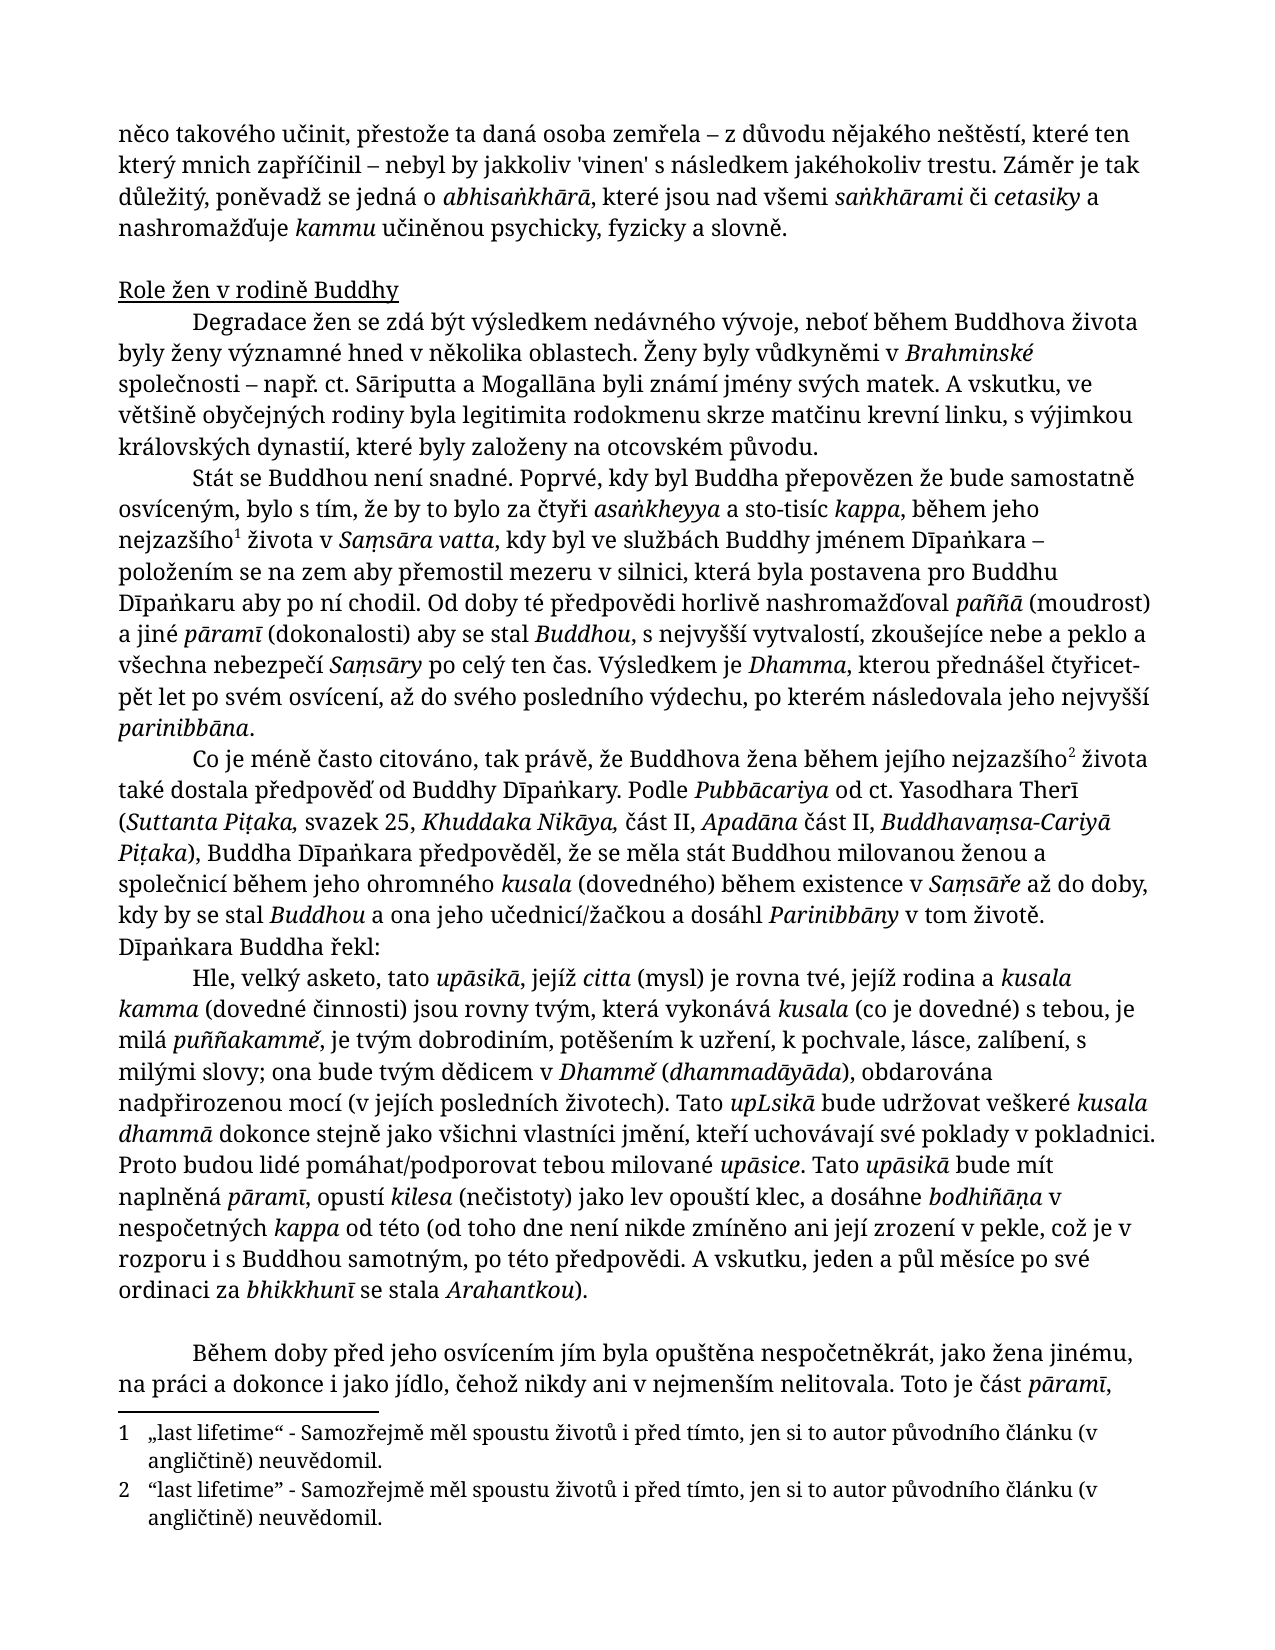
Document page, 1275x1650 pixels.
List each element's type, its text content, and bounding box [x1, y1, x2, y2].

text Co je méně často citováno, tak právě, že Buddhova žena během jejího nejzazšího života také dostala předpověď od Buddhy Dīpaṅkary. Podle Pubbācariya od ct. Yasodhara Therī (Suttanta Piṭaka, svazek 25, Khuddaka Nikāya, část II, Apadāna část II, Buddhavaṃsa-Cariyā Piṭaka), Buddha Dīpaṅkara předpověděl, že se měla stát Buddhou milovanou ženou a společnicí během jeho ohromného kusala (dovedného) během existence v Saṃsāře až do doby, kdy by se stal Buddhou a ona jeho učednicí/žačkou a dosáhl Parinibbāny v tom životě. Dīpaṅkara Buddha řekl: [118, 743, 1157, 962]
text Stát se Buddhou není snadné. Poprvé, kdy byl Buddha přepovězen že bude samostatně osvíceným, bylo s tím, že by to bylo za čtyři asaṅkheyya a sto-tisíc kappa, během jeho nejzazšího života v Saṃsāra vatta, kdy byl ve službách Buddhy jménem Dīpaṅkara – položením se na zem aby přemostil mezeru v silnici, která byla postavena pro Buddhu Dīpaṅkaru aby po ní chodil. Od doby té předpovědi horlivě nashromažďoval paññā (moudrost) a jiné pāramī (dokonalosti) aby se stal Buddhou, s nejvyšší vytvalostí, zkoušejíce nebe a peklo a všechna nebezpečí Saṃsāry po celý ten čas. Výsledkem je Dhamma, kterou přednášel čtyřicet-pět let po svém osvícení, až do svého posledního výdechu, po kterém následovala jeho nejvyšší parinibbāna. [118, 462, 1157, 743]
text Degradace žen se zdá být výsledkem nedávného vývoje, neboť během Buddhova života byly ženy významné hned v několika oblastech. Ženy byly vůdkyněmi v Brahminské společnosti – např. ct. Sāriputta a Mogallāna byli známí jmény svých matek. A vskutku, ve většině obyčejných rodiny byla legitimita rodokmenu skrze matčinu krevní linku, s výjimkou královských dynastií, které byly založeny na otcovském původu. [118, 306, 1157, 462]
text Během doby před jeho osvícením jím byla opuštěna nespočetněkrát, jako žena jinému, na práci a dokonce i jako jídlo, čehož nikdy ani v nejmenším nelitovala. Toto je část pāramī, [118, 1337, 1157, 1399]
text něco takového učinit, přestože ta daná osoba zemřela – z důvodu nějakého neštěstí, které ten který mnich zapříčinil – nebyl by jakkoliv 'vinen' s následkem jakéhokoliv trestu. Záměr je tak důležitý, poněvadž se jedná o abhisaṅkhārā, které jsou nad všemi saṅkhārami či cetasiky a nashromažďuje kammu učiněnou psychicky, fyzicky a slovně. [118, 118, 1157, 243]
text Role žen v rodině Buddhy [118, 274, 1157, 306]
text “last lifetime” - Samozřejmě měl spoustu životů i před tímto, jen si to autor původního článku (v angličtině) neuvědomil. [118, 1475, 1157, 1532]
text Hle, velký asketo, tato upāsikā, jejíž citta (mysl) je rovna tvé, jejíž rodina a kusala kamma (dovedné činnosti) jsou rovny tvým, která vykonává kusala (co je dovedné) s tebou, je milá puññakammě, je tvým dobrodiním, potěšením k uzření, k pochvale, lásce, zalíbení, s milými slovy; ona bude tvým dědicem v Dhammě (dhammadāyāda), obdarována nadpřirozenou mocí (v jejích posledních životech). Tato upLsikā bude udržovat veškeré kusala dhammā dokonce stejně jako všichni vlastníci jmění, kteří uchovávají své poklady v pokladnici. Proto budou lidé pomáhat/podporovat tebou milované upāsice. Tato upāsikā bude mít naplněná pāramī, opustí kilesa (nečistoty) jako lev opouští klec, a dosáhne bodhiñāṇa v nespočetných kappa od této (od toho dne není nikde zmíněno ani její zrození v pekle, což je v rozporu i s Buddhou samotným, po této předpovědi. A vskutku, jeden a půl měsíce po své ordinaci za bhikkhunī se stala Arahantkou). [118, 962, 1157, 1306]
text „last lifetime“ - Samozřejmě měl spoustu životů i před tímto, jen si to autor původního článku (v angličtině) neuvědomil. [118, 1418, 1157, 1475]
